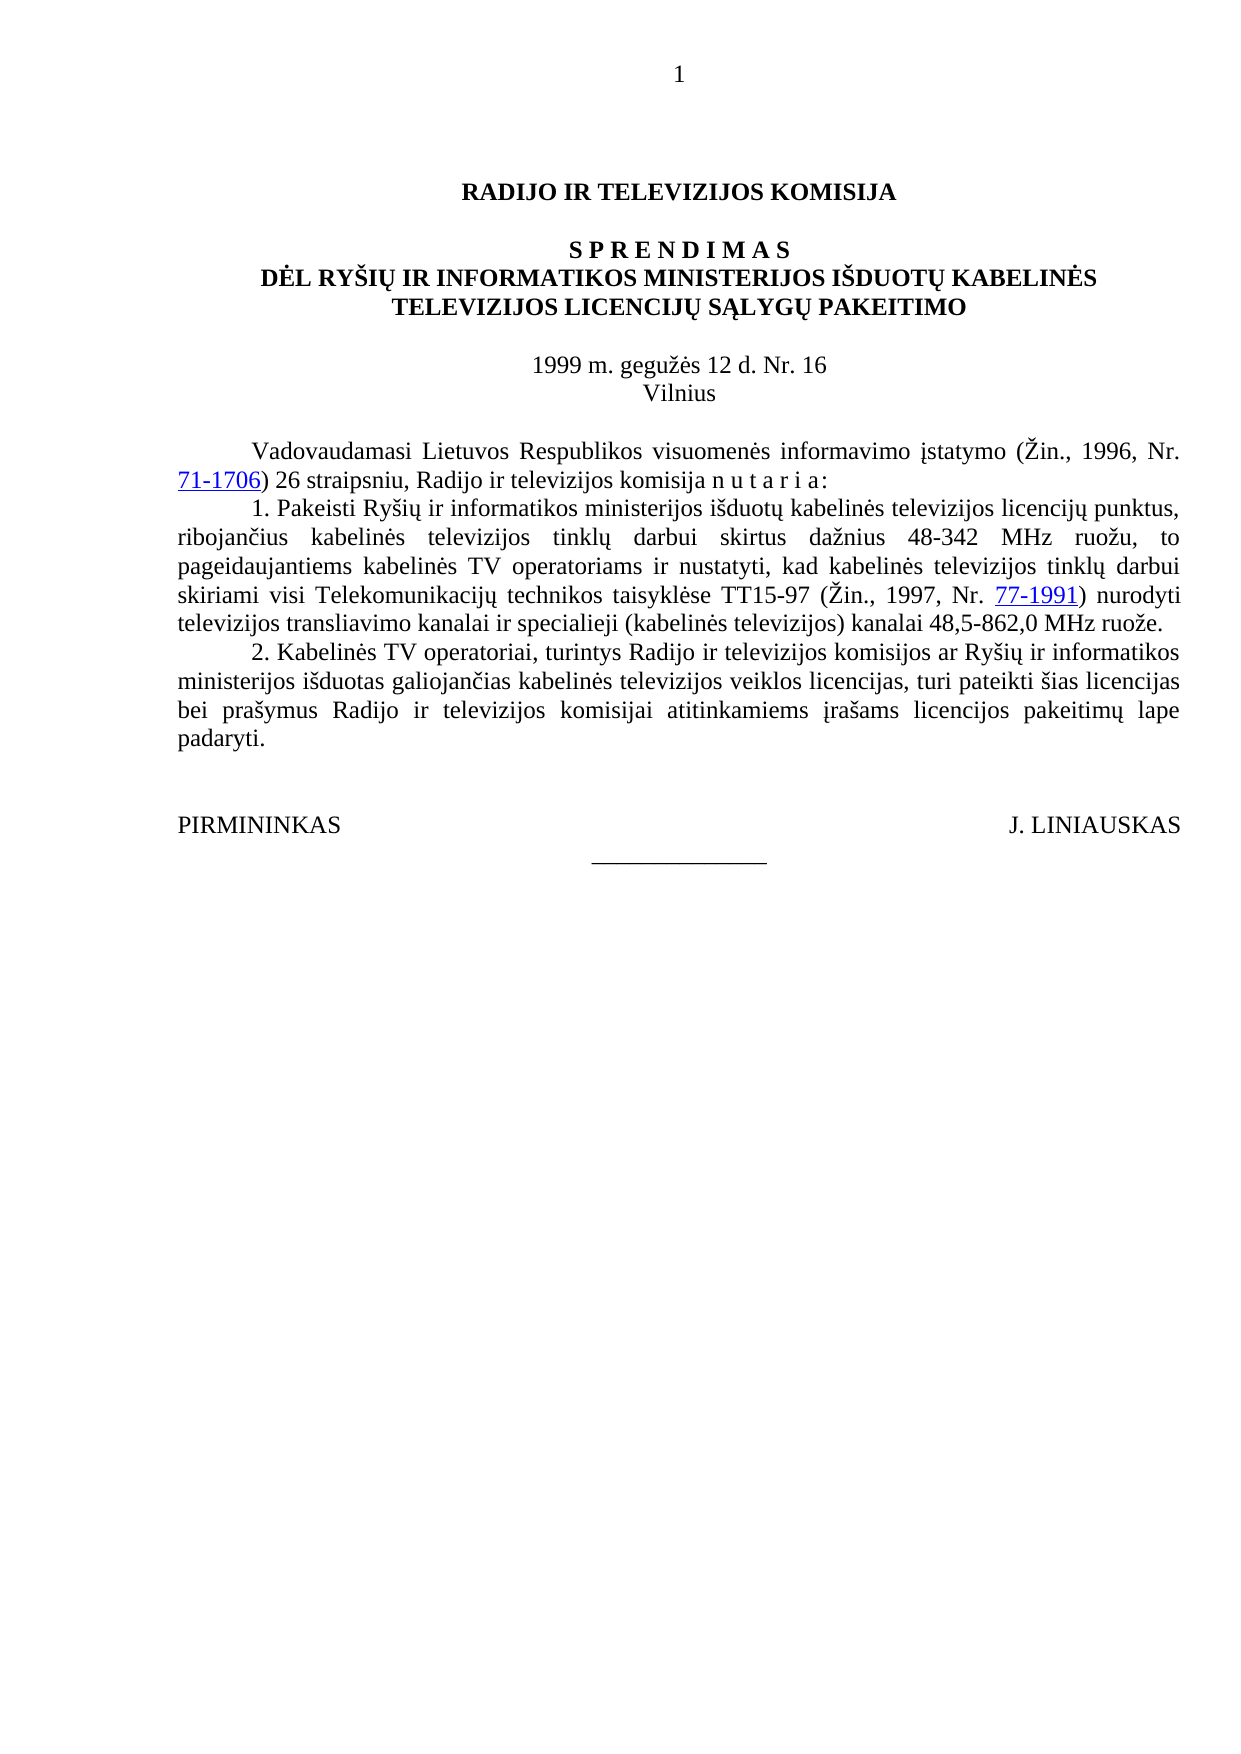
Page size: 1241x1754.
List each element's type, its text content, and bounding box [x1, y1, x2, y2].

text S P R E N D I M A S [177, 235, 1181, 263]
text 1999 m. gegužės 12 d. Nr. 16 [177, 350, 1181, 378]
text Vadovaudamasi Lietuvos Respublikos visuomenės informavimo įstatymo (Žin., 1996, Nr. 71-1706) 26 straipsniu, Radijo ir televizijos komisija nutaria: [177, 436, 1181, 493]
text 1. Pakeisti Ryšių ir informatikos ministerijos išduotų kabelinės televizijos licencijų punktus, ribojančius kabelinės televizijos tinklų darbui skirtus dažnius 48-342 MHz ruožu, to pageidaujantiems kabelinės TV operatoriams ir nustatyti, kad kabelinės televizijos tinklų darbui skiriami visi Telekomunikacijų technikos taisyklėse TT15-97 (Žin., 1997, Nr. 77-1991) nurodyti televizijos transliavimo kanalai ir specialieji (kabelinės televizijos) kanalai 48,5-862,0 MHz ruože. [177, 493, 1181, 637]
text PIRMININKAS J. LINIAUSKAS [177, 810, 1181, 838]
text DĖL RYŠIŲ IR INFORMATIKOS MINISTERIJOS IŠDUOTŲ KABELINĖS TELEVIZIJOS LICENCIJŲ SĄLYGŲ PAKEITIMO [177, 263, 1181, 321]
text Vilnius [177, 378, 1181, 407]
text ______________ [177, 838, 1181, 867]
text 2. Kabelinės TV operatoriai, turintys Radijo ir televizijos komisijos ar Ryšių ir informatikos ministerijos išduotas galiojančias kabelinės televizijos veiklos licencijas, turi pateikti šias licencijas bei prašymus Radijo ir televizijos komisijai atitinkamiems įrašams licencijos pakeitimų lape padaryti. [177, 637, 1181, 752]
text RADIJO IR TELEVIZIJOS KOMISIJA [177, 177, 1181, 206]
